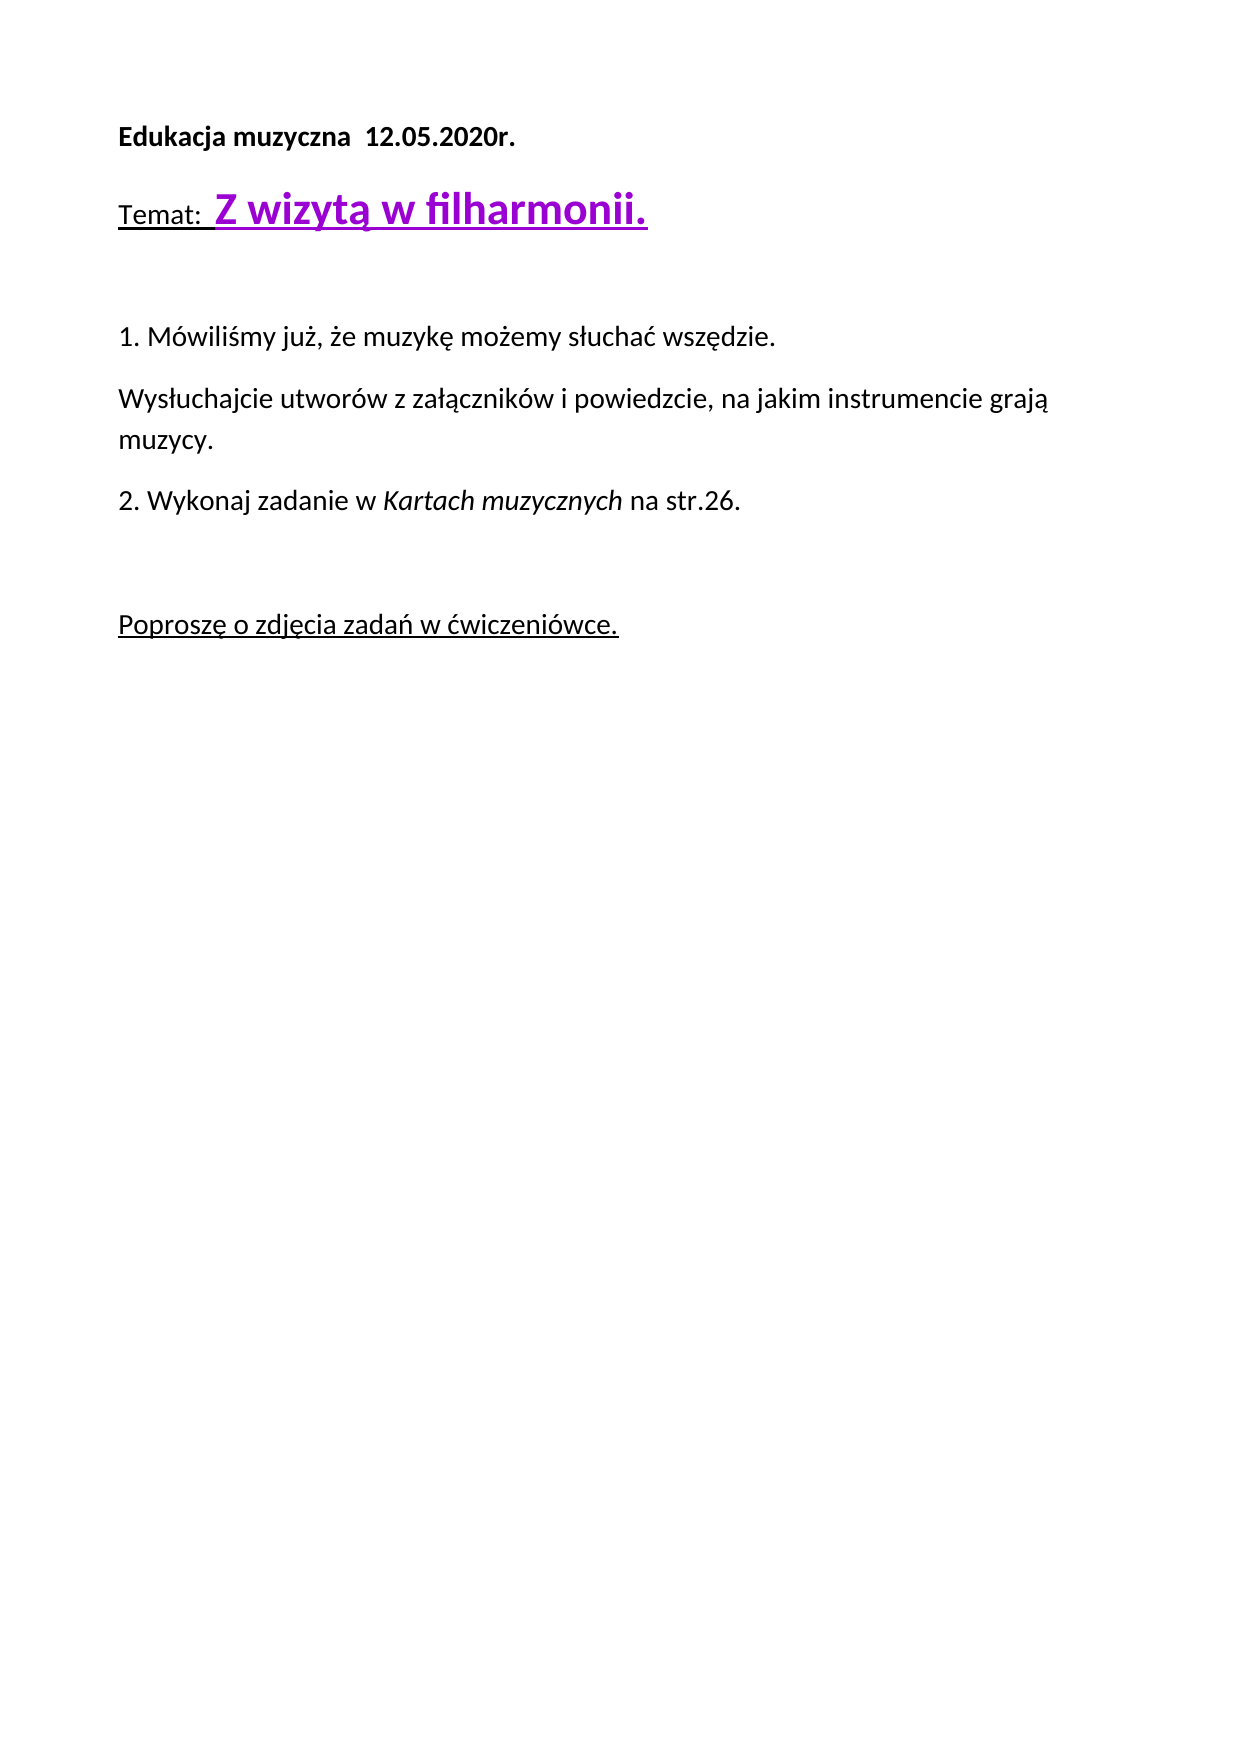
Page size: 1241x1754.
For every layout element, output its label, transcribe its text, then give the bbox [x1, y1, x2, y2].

text Wysłuchajcie utworów z załączników i powiedzcie, na jakim instrumencie grają muzycy. [118, 380, 1122, 456]
text 2. Wykonaj zadanie w Kartach muzycznych na str.26. [118, 482, 1122, 518]
text Poproszę o zdjęcia zadań w ćwiczeniówce. [118, 606, 1122, 642]
text Temat: Z wizytą w filharmonii. [118, 180, 1122, 236]
text Edukacja muzyczna 12.05.2020r. [118, 118, 1122, 154]
text 1. Mówiliśmy już, że muzykę możemy słuchać wszędzie. [118, 318, 1122, 354]
